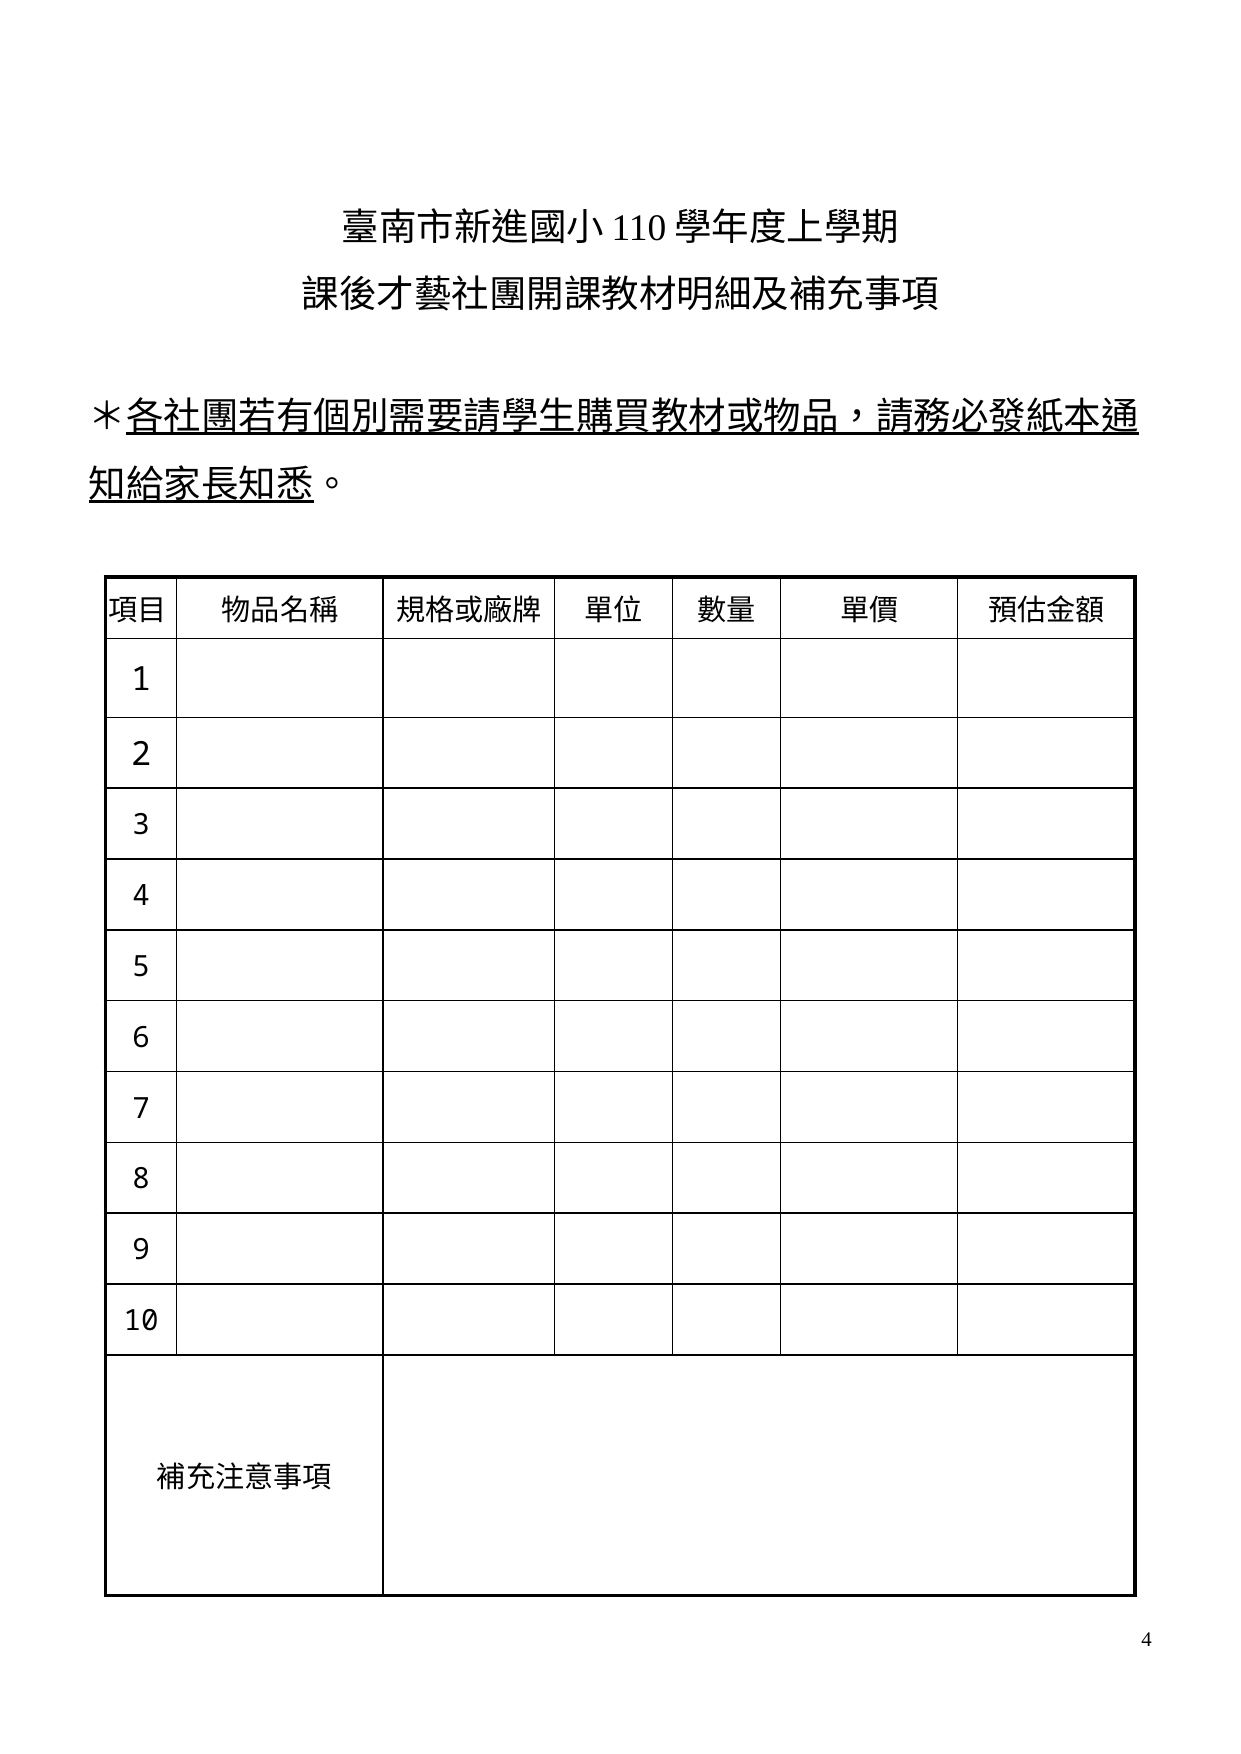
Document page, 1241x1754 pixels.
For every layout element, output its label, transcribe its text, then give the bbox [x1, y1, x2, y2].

table_cell [958, 639, 1133, 716]
table_cell [673, 1214, 780, 1283]
table_header 預估金額 [958, 579, 1133, 638]
table_header 項目 [107, 579, 176, 638]
table_cell [555, 1001, 672, 1071]
table_cell [384, 1001, 554, 1071]
table_cell [781, 1072, 957, 1141]
table_cell [673, 789, 780, 858]
table_cell [555, 860, 672, 929]
table_cell [958, 718, 1133, 787]
table_cell [555, 639, 672, 716]
table_cell [673, 1143, 780, 1212]
table_cell [177, 789, 382, 858]
table_header 數量 [673, 579, 780, 638]
table_cell [384, 789, 554, 858]
table_cell [384, 1072, 554, 1141]
table_cell 6 [107, 1001, 176, 1071]
text ＊各社團若有個別需要請學生購買教材或物品，請務必發紙本通知給家長知悉。 [89, 386, 1152, 508]
table_cell [384, 1285, 554, 1354]
table_cell [781, 860, 957, 929]
text 課後才藝社團開課教材明細及補充事項 [89, 264, 1152, 318]
table_cell [781, 718, 957, 787]
table_cell [555, 718, 672, 787]
table_cell [177, 1143, 382, 1212]
table_cell 10 [107, 1285, 176, 1354]
table_cell [555, 1285, 672, 1354]
table_cell [384, 1143, 554, 1212]
table_cell [958, 1214, 1133, 1283]
table_cell [384, 639, 554, 716]
table_cell 2 [107, 718, 176, 787]
table_header 物品名稱 [177, 579, 382, 638]
table_cell [781, 1214, 957, 1283]
table_cell 9 [107, 1214, 176, 1283]
table_cell 8 [107, 1143, 176, 1212]
table_header 規格或廠牌 [384, 579, 554, 638]
table_cell [781, 1285, 957, 1354]
table_cell 補充注意事項 [107, 1356, 382, 1594]
table_cell 3 [107, 789, 176, 858]
table_cell [673, 1001, 780, 1071]
table_header 單價 [781, 579, 957, 638]
table_cell [673, 639, 780, 716]
table_cell [673, 1285, 780, 1354]
table_cell [781, 931, 957, 1000]
table_cell [958, 860, 1133, 929]
text 臺南市新進國小110學年度上學期 [89, 196, 1152, 251]
table_cell [177, 1001, 382, 1071]
table_cell [673, 860, 780, 929]
table_cell [673, 718, 780, 787]
table_cell [781, 789, 957, 858]
table_cell [177, 1285, 382, 1354]
table_header 單位 [555, 579, 672, 638]
table_cell [958, 789, 1133, 858]
table_cell [177, 718, 382, 787]
table_cell [177, 1214, 382, 1283]
table_cell [177, 639, 382, 716]
table_cell [555, 931, 672, 1000]
table_cell [781, 1143, 957, 1212]
table_cell [555, 1072, 672, 1141]
table_cell [384, 1214, 554, 1283]
table_cell 5 [107, 931, 176, 1000]
table_cell [384, 931, 554, 1000]
table_cell 4 [107, 860, 176, 929]
table_cell [555, 789, 672, 858]
table_cell 7 [107, 1072, 176, 1141]
table_cell [958, 1285, 1133, 1354]
table_cell [958, 1072, 1133, 1141]
table_cell 1 [107, 639, 176, 716]
table_cell [555, 1214, 672, 1283]
table_cell [958, 1001, 1133, 1071]
table_cell [177, 931, 382, 1000]
table_cell [177, 1072, 382, 1141]
table_cell [781, 1001, 957, 1071]
table_cell [781, 639, 957, 716]
table_cell [384, 718, 554, 787]
table_cell [384, 860, 554, 929]
table_cell [958, 1143, 1133, 1212]
table_cell [384, 1356, 1133, 1594]
table_cell [958, 931, 1133, 1000]
table_cell [673, 931, 780, 1000]
table_cell [555, 1143, 672, 1212]
table_cell [177, 860, 382, 929]
table_cell [673, 1072, 780, 1141]
